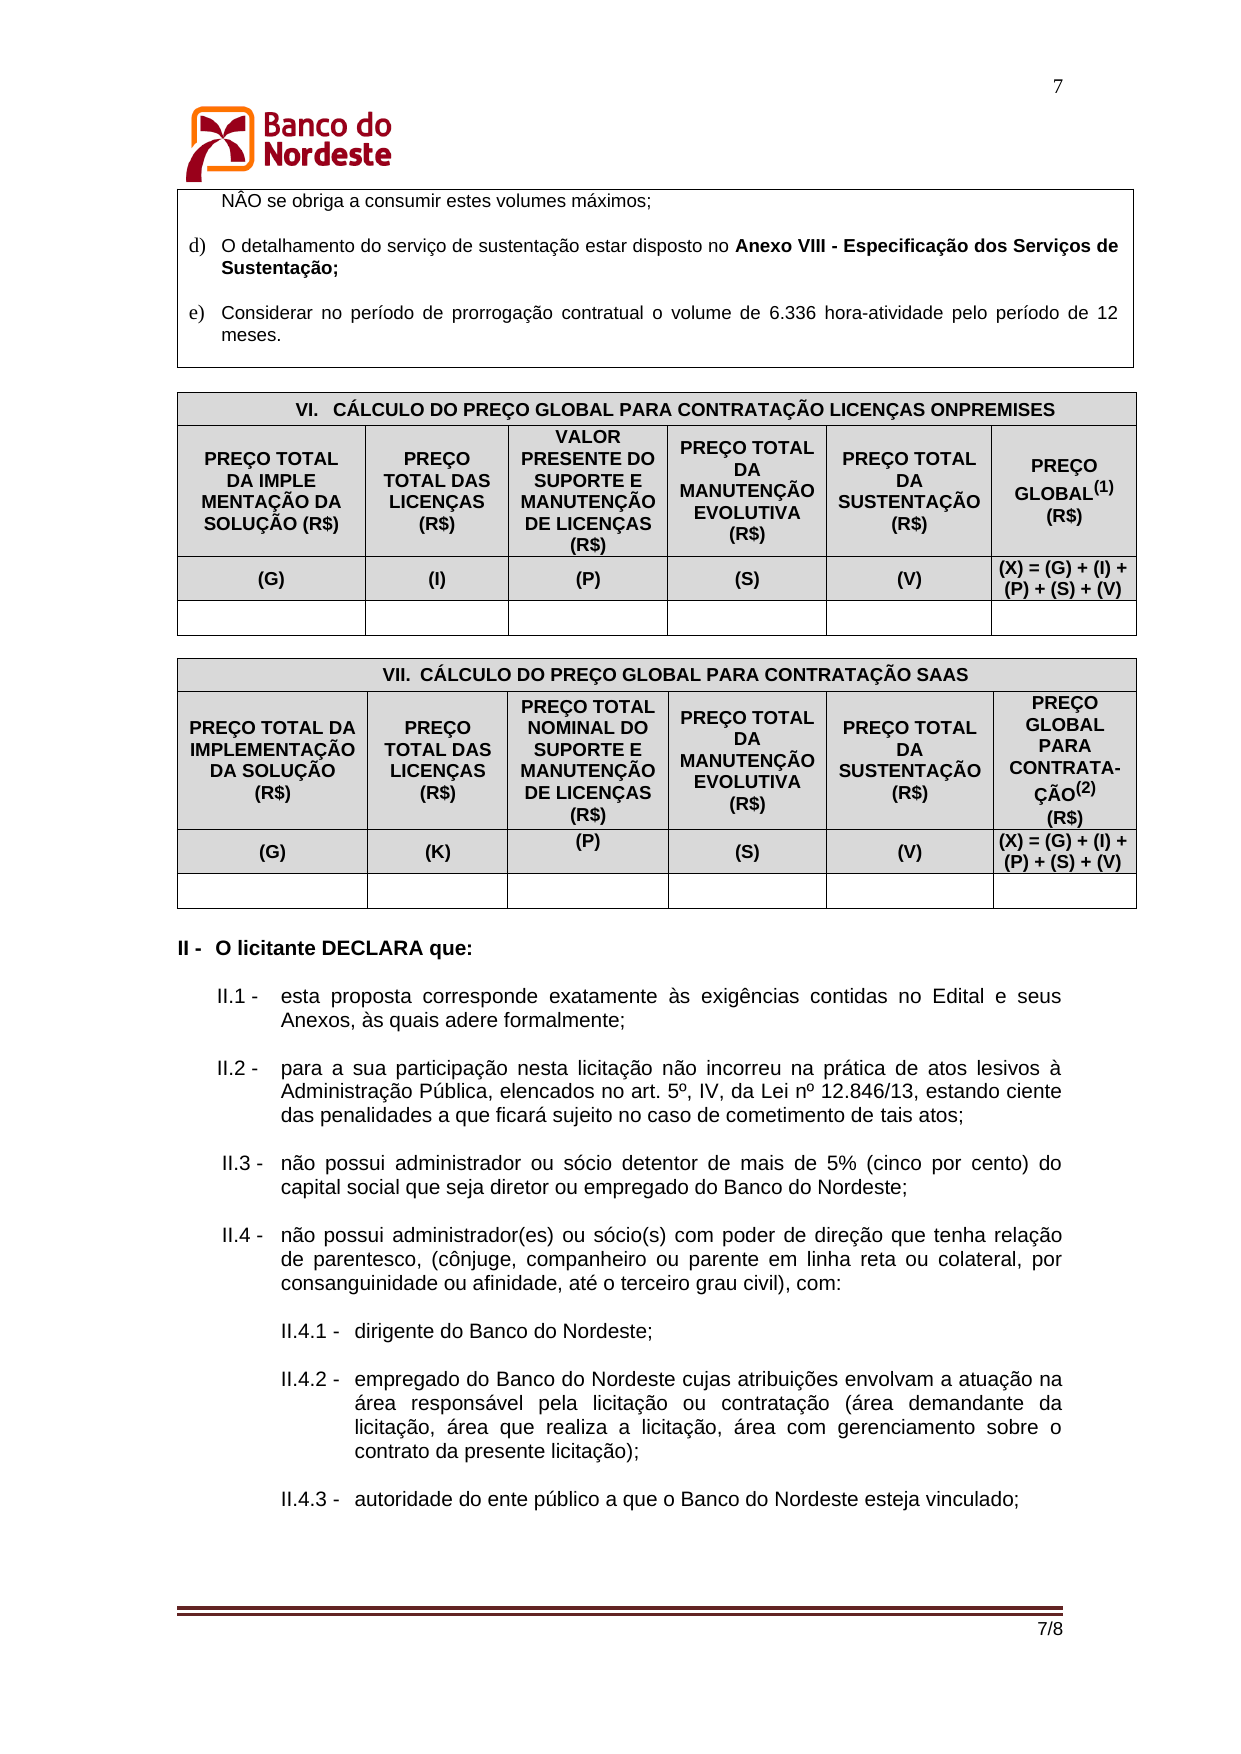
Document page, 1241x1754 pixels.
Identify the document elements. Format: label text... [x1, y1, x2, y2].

table_cell PREÇO TOTAL NOMINAL DO SUPORTE E MANUTENÇÃO DE LICENÇAS (R$) [508, 692, 668, 829]
table_cell PREÇO GLOBAL(1) (R$) [992, 426, 1136, 556]
text II.2 - para a sua participação nesta licitação não incorreu na prática de atos lesivos à Administração Pública, elencados no art. 5º, IV, da Lei nº 12.846/13, estando ciente das penalidades a que ficará sujeito no caso de cometimento de tais atos; [217, 1055, 1063, 1127]
table_cell (P) [508, 830, 668, 873]
text II.4.1 - dirigente do Banco do Nordeste; [281, 1319, 1063, 1343]
table_cell [992, 601, 1136, 635]
table_cell (I) [366, 557, 508, 600]
table_cell (G) [178, 830, 367, 873]
table_cell VALOR PRESENTE DO SUPORTE E MANUTENÇÃO DE LICENÇAS (R$) [509, 426, 667, 556]
table_cell [178, 601, 365, 635]
table_cell PREÇO TOTAL DA MANUTENÇÃO EVOLUTIVA (R$) [669, 692, 826, 829]
table_cell (V) [827, 557, 991, 600]
table_cell PREÇO TOTAL DA SUSTENTAÇÃO (R$) [827, 692, 993, 829]
table_cell [827, 874, 993, 908]
table_cell [508, 874, 668, 908]
table_cell [669, 874, 826, 908]
table_cell [366, 601, 508, 635]
table_cell NÂO se obriga a consumir estes volumes máximos; O detalhamento do serviço de sustentação estar disposto no Anexo VIII - Especificação dos Serviços de Sustentação; Considerar no período de prorrogação contratual o volume de 6.336 hora-atividade pelo período de 12 meses. [178, 190, 1133, 367]
table_header CÁLCULO DO PREÇO GLOBAL PARA CONTRATAÇÃO LICENÇAS ONPREMISES [178, 393, 1136, 425]
table_cell (K) [368, 830, 507, 873]
text II.4 - não possui administrador(es) ou sócio(s) com poder de direção que tenha relação de parentesco, (cônjuge, companheiro ou parente em linha reta ou colateral, por consanguinidade ou afinidade, até o terceiro grau civil), com: [222, 1223, 1063, 1295]
text II.1 - esta proposta corresponde exatamente às exigências contidas no Edital e seus Anexos, às quais adere formalmente; [217, 983, 1063, 1031]
table_cell [668, 601, 826, 635]
table_cell (P) [509, 557, 667, 600]
table_cell PREÇO TOTAL DA IMPLE MENTAÇÃO DA SOLUÇÃO (R$) [178, 426, 365, 556]
text II - O licitante DECLARA que: [177, 936, 1063, 959]
text II.4.2 - empregado do Banco do Nordeste cujas atribuições envolvam a atuação na área responsável pela licitação ou contratação (área demandante da licitação, área que realiza a licitação, área com gerenciamento sobre o contrato da presente licitação); [281, 1367, 1063, 1463]
table_cell [827, 601, 991, 635]
table_header CÁLCULO DO PREÇO GLOBAL PARA CONTRATAÇÃO SAAS [178, 659, 1136, 691]
table_cell (S) [669, 830, 826, 873]
table_cell (X) = (G) + (I) + (P) + (S) + (V) [992, 557, 1136, 600]
table_cell [368, 874, 507, 908]
table_cell PREÇO TOTAL DA IMPLEMENTAÇÃO DA SOLUÇÃO (R$) [178, 692, 367, 829]
table_cell [509, 601, 667, 635]
table_cell [178, 874, 367, 908]
text II.3 - não possui administrador ou sócio detentor de mais de 5% (cinco por cento) do capital social que seja diretor ou empregado do Banco do Nordeste; [222, 1151, 1063, 1199]
table_cell PREÇO TOTAL DAS LICENÇAS (R$) [368, 692, 507, 829]
text II.4.3 - autoridade do ente público a que o Banco do Nordeste esteja vinculado; [281, 1487, 1063, 1511]
table_cell PREÇO TOTAL DAS LICENÇAS (R$) [366, 426, 508, 556]
table_cell PREÇO GLOBAL PARA CONTRATA-ÇÃO(2) (R$) [994, 692, 1136, 829]
table_cell (X) = (G) + (I) + (P) + (S) + (V) [994, 830, 1136, 873]
table_cell (S) [668, 557, 826, 600]
table_cell [994, 874, 1136, 908]
table_cell (V) [827, 830, 993, 873]
table_cell (G) [178, 557, 365, 600]
table_cell PREÇO TOTAL DA SUSTENTAÇÃO (R$) [827, 426, 991, 556]
table_cell PREÇO TOTAL DA MANUTENÇÃO EVOLUTIVA (R$) [668, 426, 826, 556]
